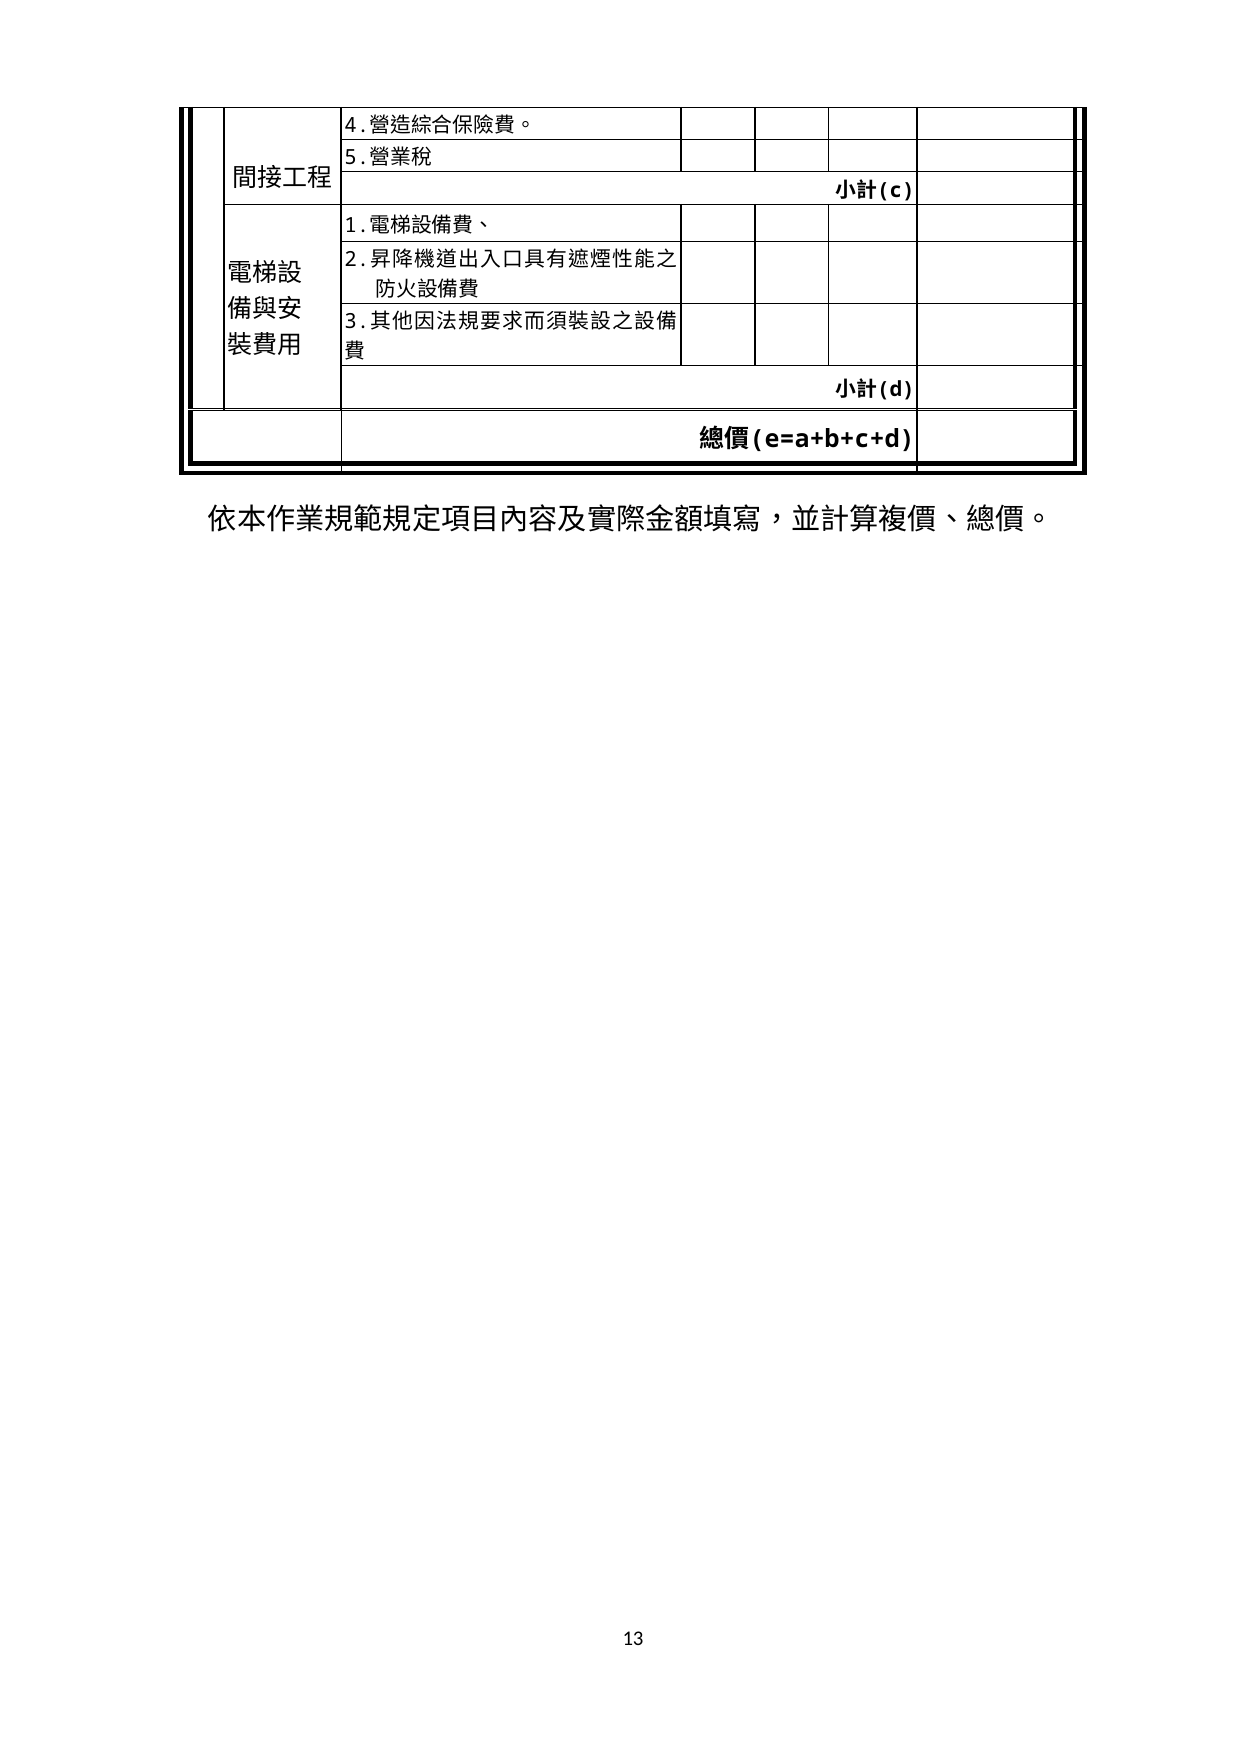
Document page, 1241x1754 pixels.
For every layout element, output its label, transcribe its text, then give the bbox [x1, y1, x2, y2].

table_cell [682, 242, 754, 303]
table_cell 2.昇降機道出入口具有遮煙性能之防火設備費 [342, 242, 680, 303]
table_cell 1.電梯設備費、 [342, 205, 680, 241]
table_cell [918, 304, 1073, 365]
table_cell 4.營造綜合保險費。 [342, 108, 680, 139]
table_cell [682, 108, 754, 139]
table_cell 小計(c) [342, 172, 916, 204]
table_cell 3.其他因法規要求而須裝設之設備費 [342, 304, 680, 365]
table_cell 小計(d) [342, 366, 916, 408]
table_cell [682, 304, 754, 365]
table_cell [918, 366, 1073, 408]
table_cell [918, 108, 1073, 139]
table_cell [918, 205, 1073, 241]
table_cell [756, 140, 828, 171]
table_cell [918, 172, 1073, 204]
table_cell 間接工程 [225, 108, 340, 204]
table_cell [918, 242, 1073, 303]
table_cell 5.營業稅 [342, 140, 680, 171]
table_cell [918, 140, 1073, 171]
table_cell [829, 304, 916, 365]
table_cell [756, 205, 828, 241]
table_cell [193, 411, 341, 461]
table_cell [829, 242, 916, 303]
table_cell [829, 140, 916, 171]
table_cell [756, 304, 828, 365]
table_cell [756, 108, 828, 139]
table_cell [682, 140, 754, 171]
table_cell 電梯設備與安裝費用 [225, 205, 340, 408]
table_cell [829, 205, 916, 241]
table_cell [193, 108, 223, 408]
table_cell 總價(e=a+b+c+d) [342, 411, 916, 461]
table_cell [756, 242, 828, 303]
table_cell [682, 205, 754, 241]
table_cell [829, 108, 916, 139]
text 依本作業規範規定項目內容及實際金額填寫，並計算複價、總價。 [158, 475, 1103, 538]
table_cell [918, 411, 1073, 461]
